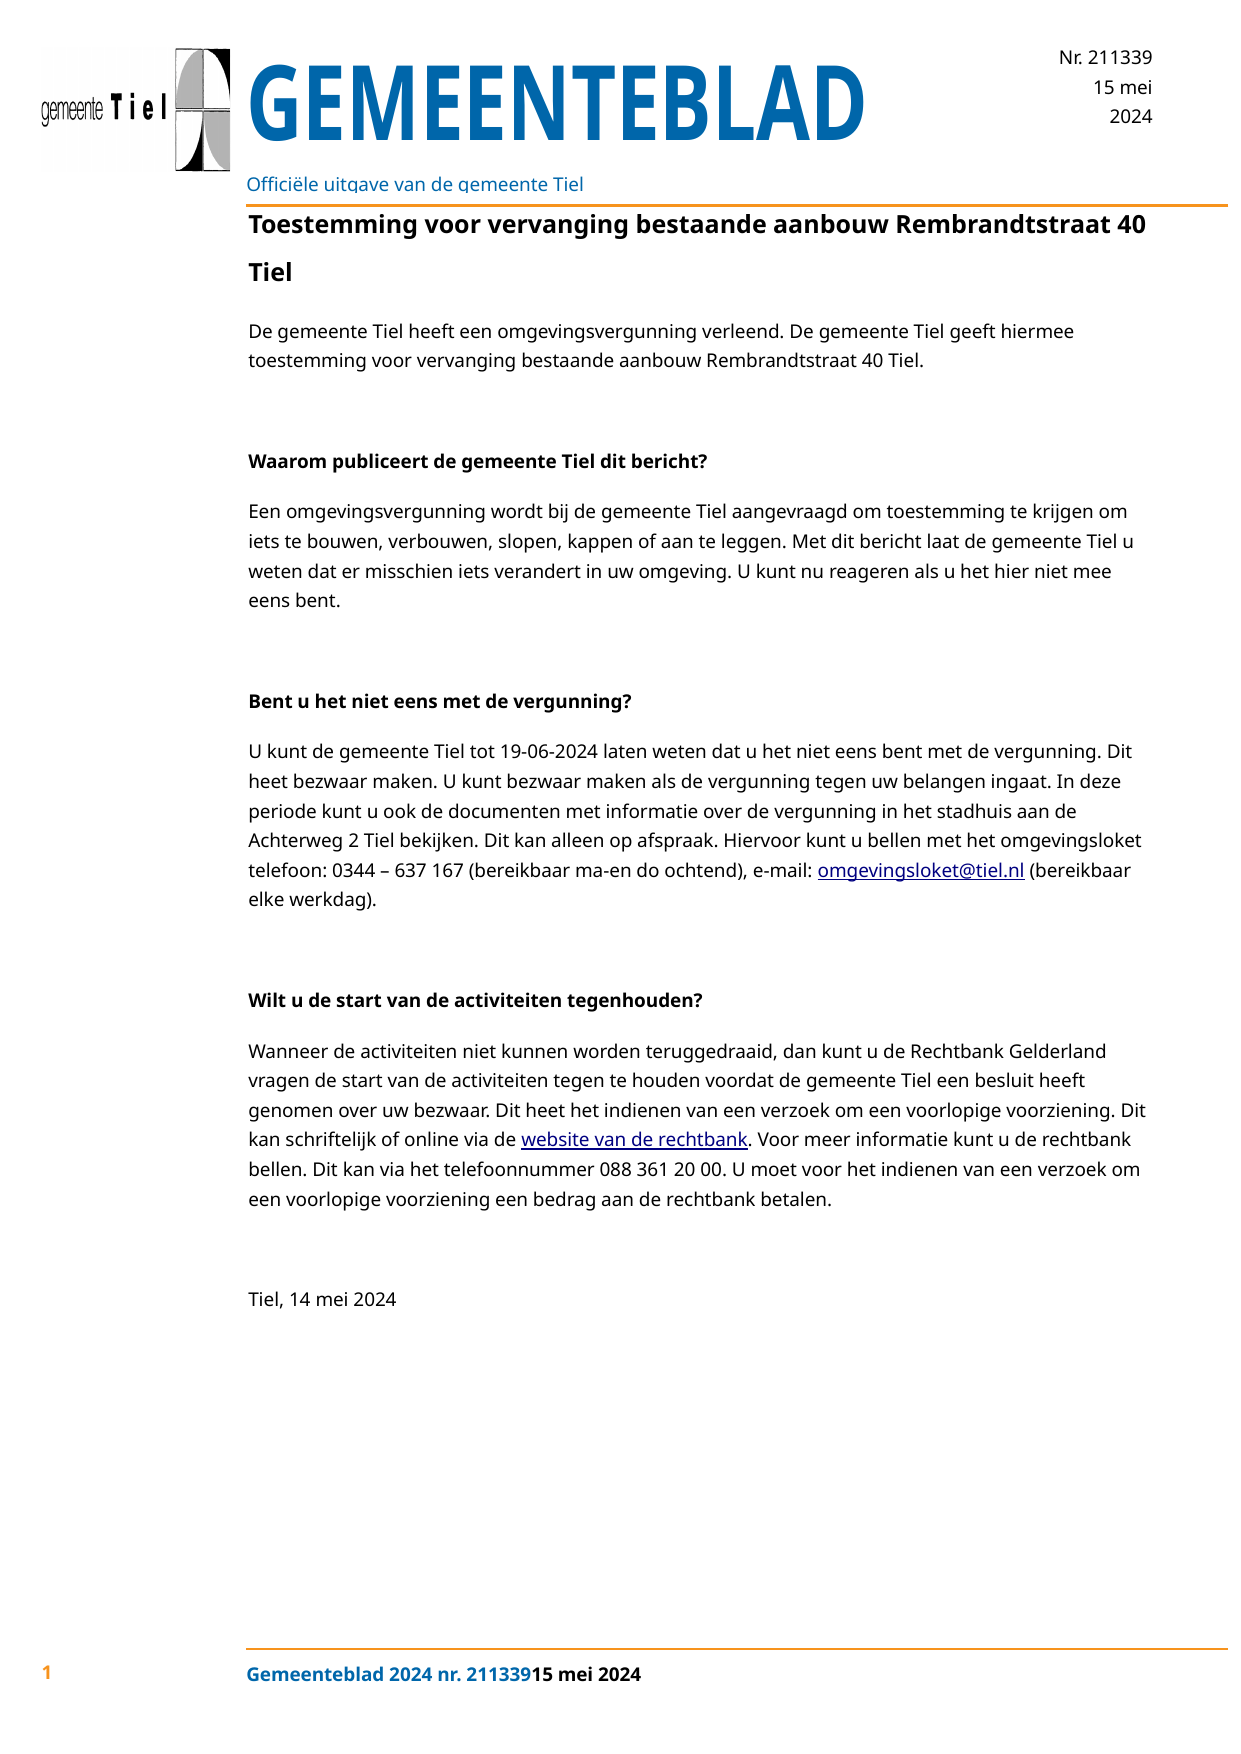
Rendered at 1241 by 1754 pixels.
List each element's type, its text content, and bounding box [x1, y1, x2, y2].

text Een omgevingsvergunning wordt bij de gemeente Tiel aangevraagd om toestemming te krijgen om iets te bouwen, verbouwen, slopen, kappen of aan te leggen. Met dit bericht laat de gemeente Tiel u weten dat er misschien iets verandert in uw omgeving. U kunt nu reageren als u het hier niet mee eens bent. [248, 499, 1152, 613]
picture [41, 47, 231, 172]
text Wanneer de activiteiten niet kunnen worden teruggedraaid, dan kunt u de Rechtbank Gelderland vragen de start van de activiteiten tegen te houden voordat de gemeente Tiel een besluit heeft genomen over uw bezwaar. Dit heet het indienen van een verzoek om een voorlopige voorziening. Dit kan schriftelijk of online via de website van de rechtbank. Voor meer informatie kunt u de rechtbank bellen. Dit kan via het telefoonnummer 088 361 20 00. U moet voor het indienen van een verzoek om een voorlopige voorziening een bedrag aan de rechtbank betalen. [248, 1038, 1152, 1212]
text U kunt de gemeente Tiel tot 19-06-2024 laten weten dat u het niet eens bent met de vergunning. Dit heet bezwaar maken. U kunt bezwaar maken als de vergunning tegen uw belangen ingaat. In deze periode kunt u ook de documenten met informatie over de vergunning in het stadhuis aan de Achterweg 2 Tiel bekijken. Dit kan alleen op afspraak. Hiervoor kunt u bellen met het omgevingsloket telefoon: 0344 – 637 167 (bereikbaar ma-en do ochtend), e-mail: omgevingsloket@tiel.nl (bereikbaar elke werkdag). [248, 739, 1152, 912]
text Bent u het niet eens met de vergunning? [248, 688, 1152, 714]
text Wilt u de start van de activiteiten tegenhouden? [248, 987, 1152, 1013]
text De gemeente Tiel heeft een omgevingsvergunning verleend. De gemeente Tiel geeft hiermee toestemming voor vervanging bestaande aanbouw Rembrandtstraat 40 Tiel. [248, 318, 1152, 373]
text Waarom publiceert de gemeente Tiel dit bericht? [248, 448, 1152, 474]
text Toestemming voor vervanging bestaande aanbouw Rembrandtstraat 40 Tiel [248, 207, 1152, 288]
text Tiel, 14 mei 2024 [248, 1287, 1152, 1312]
